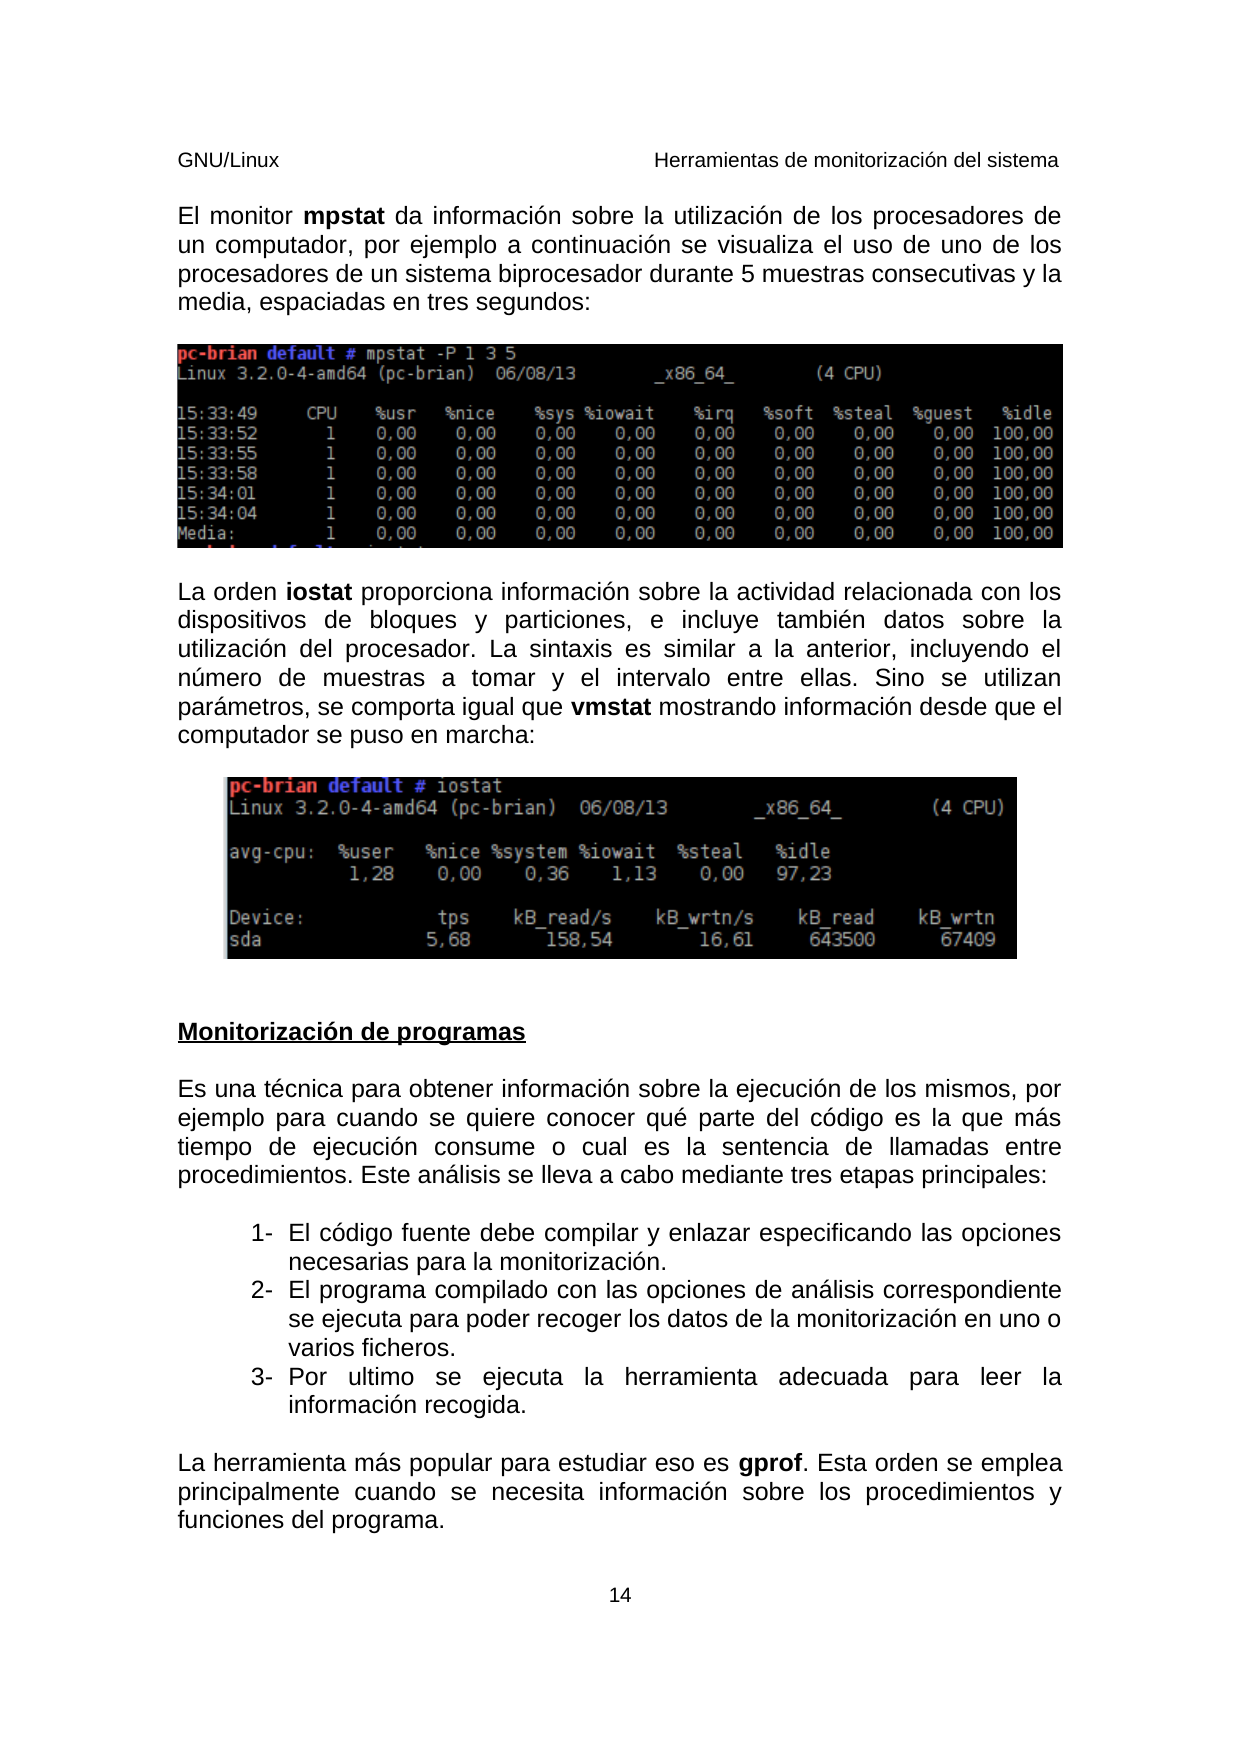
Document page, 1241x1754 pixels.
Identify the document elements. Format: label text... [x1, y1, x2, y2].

text La herramienta más popular para estudiar eso es gprof. Esta orden se emplea principalmente cuando se necesita información sobre los procedimientos y funciones del programa. [177, 1448, 1063, 1534]
text La orden iostat proporciona información sobre la actividad relacionada con los dispositivos de bloques y particiones, e incluye también datos sobre la utilización del procesador. La sintaxis es similar a la anterior, incluyendo el número de muestras a tomar y el intervalo entre ellas. Sino se utilizan parámetros, se comporta igual que vmstat mostrando información desde que el computador se puso en marcha: [177, 576, 1063, 749]
list El programa compilado con las opciones de análisis correspondiente se ejecuta para poder recoger los datos de la monitorización en uno o varios ficheros. [251, 1275, 1063, 1361]
list El código fuente debe compilar y enlazar especificando las opciones necesarias para la monitorización. [251, 1218, 1063, 1275]
list Por ultimo se ejecuta la herramienta adecuada para leer la información recogida. [251, 1361, 1063, 1419]
text El monitor mpstat da información sobre la utilización de los procesadores de un computador, por ejemplo a continuación se visualiza el uso de uno de los procesadores de un sistema biprocesador durante 5 muestras consecutivas y la media, espaciadas en tres segundos: [177, 201, 1063, 316]
picture [177, 344, 1063, 548]
picture [223, 777, 1017, 959]
text Es una técnica para obtener información sobre la ejecución de los mismos, por ejemplo para cuando se quiere conocer qué parte del código es la que más tiempo de ejecución consume o cual es la sentencia de llamadas entre procedimientos. Este análisis se lleva a cabo mediante tres etapas principales: [177, 1074, 1063, 1189]
text Monitorización de programas [177, 1016, 1063, 1045]
